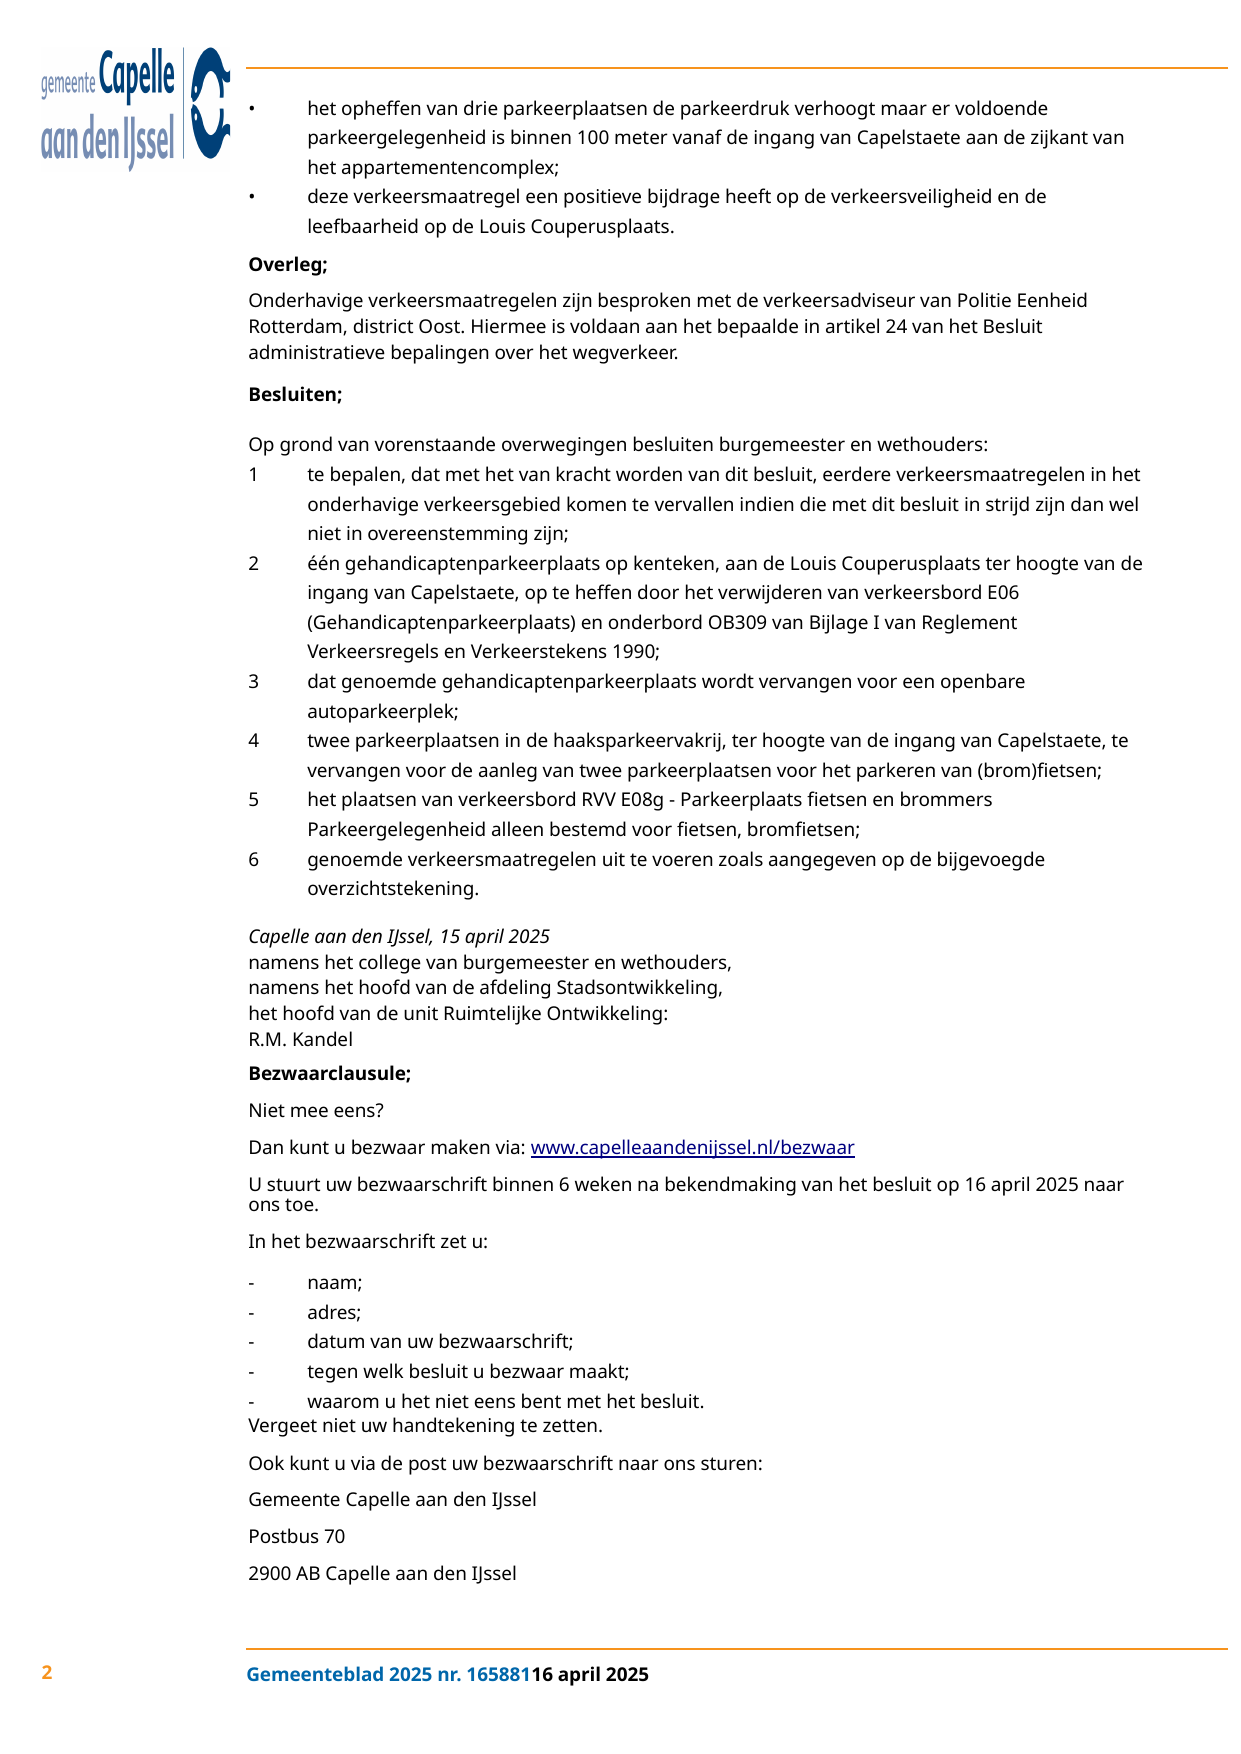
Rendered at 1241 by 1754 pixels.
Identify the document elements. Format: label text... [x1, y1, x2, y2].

list het opheffen van drie parkeerplaatsen de parkeerdruk verhoogt maar er voldoende parkeergelegenheid is binnen 100 meter vanaf de ingang van Capelstaete aan de zijkant van het appartementencomplex; [248, 95, 1152, 180]
text Dan kunt u bezwaar maken via: www.capelleaandenijssel.nl/bezwaar [248, 1139, 1152, 1159]
list tegen welk besluit u bezwaar maakt; [248, 1358, 1152, 1384]
list deze verkeersmaatregel een positieve bijdrage heeft op de verkeersveiligheid en de leefbaarheid op de Louis Couperusplaats. [248, 183, 1152, 239]
text het hoofd van de unit Ruimtelijke Ontwikkeling: [248, 1000, 1152, 1026]
text Onderhavige verkeersmaatregelen zijn besproken met de verkeersadviseur van Politie Eenheid Rotterdam, district Oost. Hiermee is voldaan aan het bepaalde in artikel 24 van het Besluit administratieve bepalingen over het wegverkeer. [248, 288, 1152, 365]
text 2900 AB Capelle aan den IJssel [248, 1565, 1152, 1585]
text Bezwaarclausule; [248, 1065, 1152, 1085]
text namens het college van burgemeester en wethouders, [248, 949, 1152, 974]
text U stuurt uw bezwaarschrift binnen 6 weken na bekendmaking van het besluit op 16 april 2025 naar ons toe. [248, 1176, 1152, 1215]
text Niet mee eens? [248, 1102, 1152, 1122]
text Capelle aan den IJssel, 15 april 2025 [248, 923, 1152, 949]
list twee parkeerplaatsen in de haaksparkeervakrij, ter hoogte van de ingang van Capelstaete, te vervangen voor de aanleg van twee parkeerplaatsen voor het parkeren van (brom)fietsen; [248, 727, 1152, 783]
text namens het hoofd van de afdeling Stadsontwikkeling, [248, 974, 1152, 1000]
text R.M. Kandel [248, 1026, 1152, 1052]
text Ook kunt u via de post uw bezwaarschrift naar ons sturen: [248, 1454, 1152, 1474]
list één gehandicaptenparkeerplaats op kenteken, aan de Louis Couperusplaats ter hoogte van de ingang van Capelstaete, op te heffen door het verwijderen van verkeersbord E06 (Gehandicaptenparkeerplaats) en onderbord OB309 van Bijlage I van Reglement Verkeersregels en Verkeerstekens 1990; [248, 550, 1152, 664]
text Op grond van vorenstaande overwegingen besluiten burgemeester en wethouders: [248, 432, 1152, 457]
list naam; [248, 1269, 1152, 1295]
list waarom u het niet eens bent met het besluit. [248, 1388, 1152, 1414]
picture [41, 47, 231, 172]
text Besluiten; [248, 381, 1152, 407]
list het plaatsen van verkeersbord RVV E08g - Parkeerplaats fietsen en brommers Parkeergelegenheid alleen bestemd voor fietsen, bromfietsen; [248, 787, 1152, 842]
text In het bezwaarschrift zet u: [248, 1233, 1152, 1252]
list dat genoemde gehandicaptenparkeerplaats wordt vervangen voor een openbare autoparkeerplek; [248, 668, 1152, 723]
text Gemeente Capelle aan den IJssel [248, 1491, 1152, 1511]
list genoemde verkeersmaatregelen uit te voeren zoals aangegeven op de bijgevoegde overzichtstekening. [248, 846, 1152, 901]
text Overleg; [248, 251, 1152, 277]
list te bepalen, dat met het van kracht worden van dit besluit, eerdere verkeersmaatregelen in het onderhavige verkeersgebied komen te vervallen indien die met dit besluit in strijd zijn dan wel niet in overeenstemming zijn; [248, 461, 1152, 546]
text Vergeet niet uw handtekening te zetten. [248, 1417, 1152, 1437]
text Postbus 70 [248, 1528, 1152, 1548]
list adres; [248, 1299, 1152, 1325]
list datum van uw bezwaarschrift; [248, 1329, 1152, 1354]
